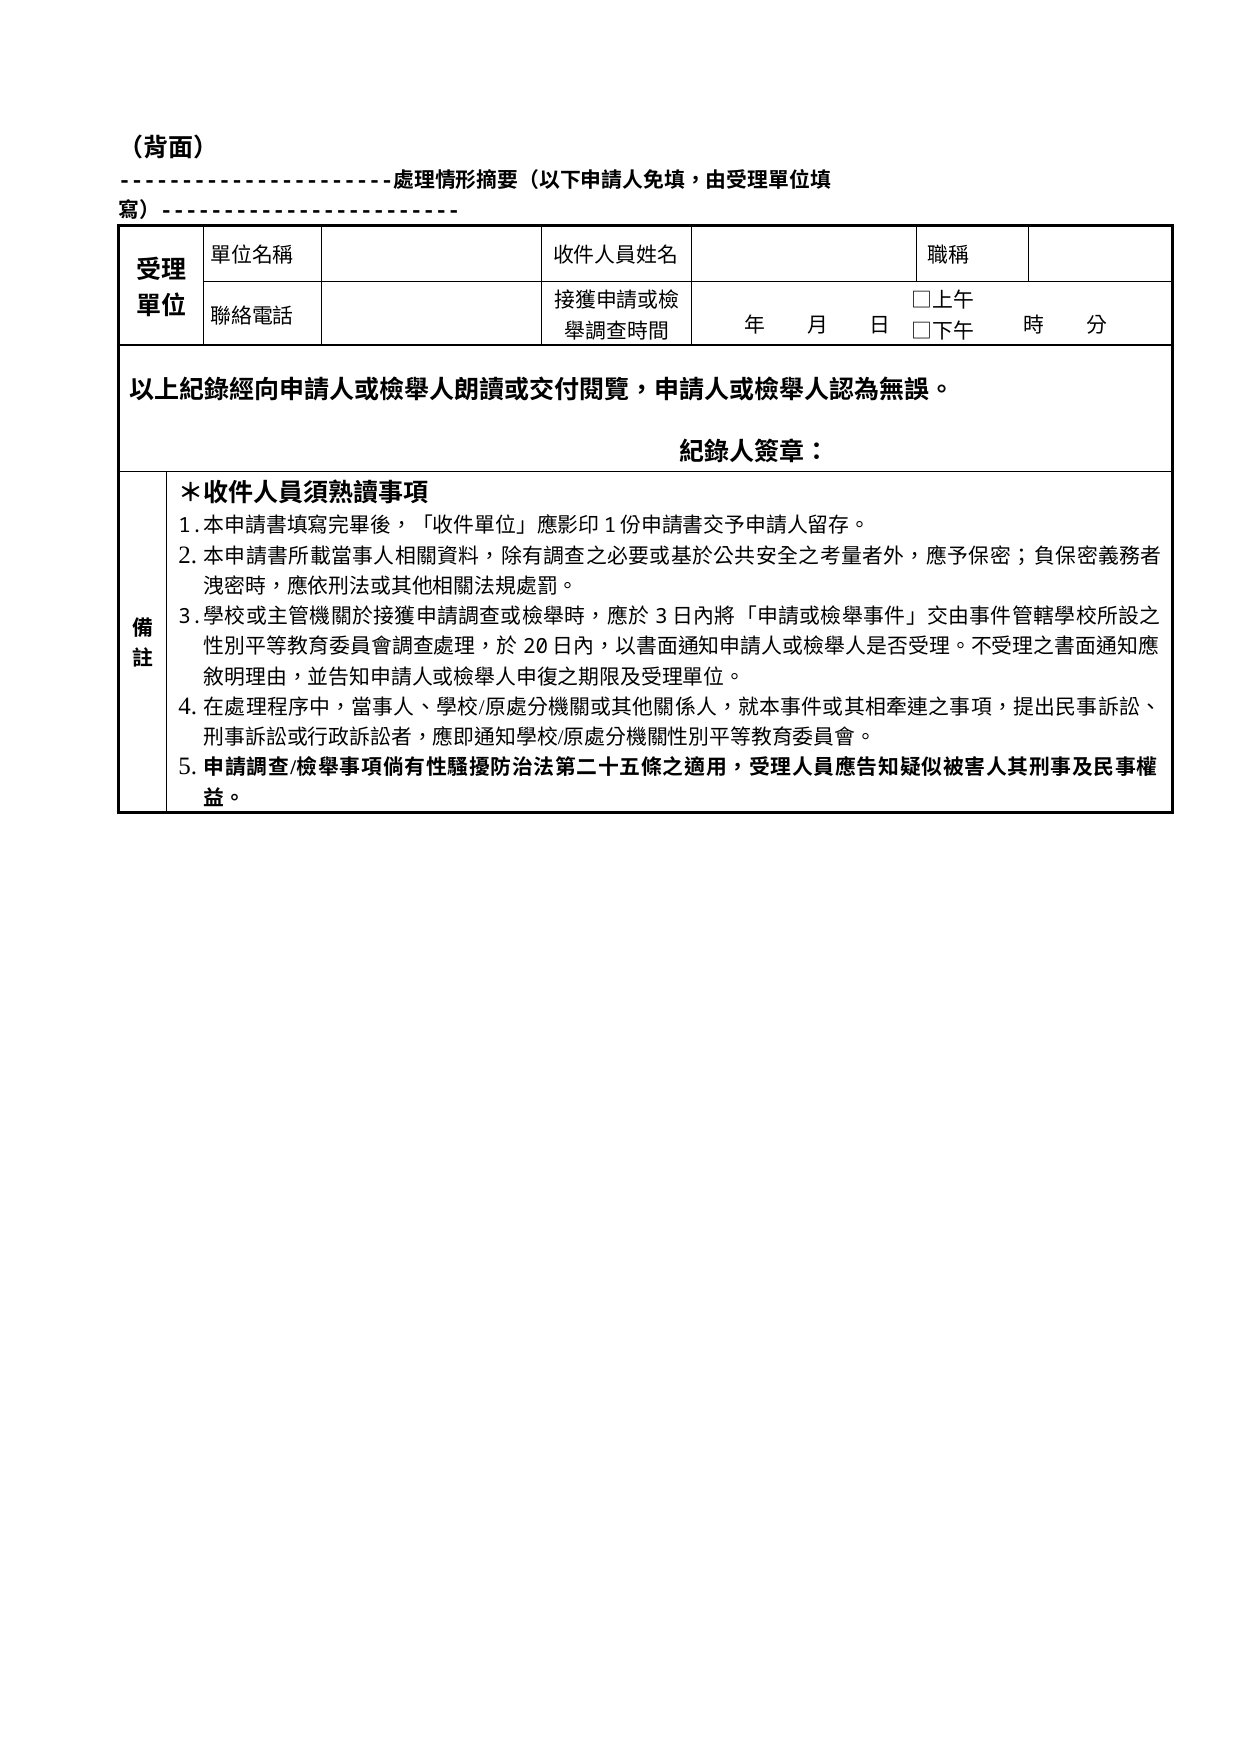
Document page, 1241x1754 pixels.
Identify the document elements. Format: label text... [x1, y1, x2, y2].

table_header 單位名稱 [204, 227, 321, 281]
table_header 受理單位 [120, 227, 203, 344]
table_cell 聯絡電話 [204, 282, 321, 344]
table_cell 接獲申請或檢舉調查時間 [542, 282, 691, 344]
table_cell 年 月 日 □上午□下午 時 分 [692, 282, 1171, 344]
text ----------------------處理情形摘要（以下申請人免填，由受理單位填寫）------------------------ [118, 163, 1122, 224]
table_cell 備註 [120, 472, 166, 811]
table_cell ＊收件人員須熟讀事項 本申請書填寫完畢後，「收件單位」應影印1份申請書交予申請人留存。 本申請書所載當事人相關資料，除有調查之必要或基於公共安全之考量者外，應予保密；負保密義務者洩密時，應依刑法或其他相關法規處罰。 學校或主管機關於接獲申請調查或檢舉時，應於3日內將「申請或檢舉事件」交由事件管轄學校所設之性別平等教育委員會調查處理，於20日內，以書面通知申請人或檢舉人是否受理。不受理之書面通知應敘明理由，並告知申請人或檢舉人申復之期限及受理單位。 在處理程序中，當事人、學校/原處分機關或其他關係人，就本事件或其相牽連之事項，提出民事訴訟、刑事訴訟或行政訴訟者，應即通知學校/原處分機關性別平等教育委員會。 申請調查/檢舉事項倘有性騷擾防治法第二十五條之適用，受理人員應告知疑似被害人其刑事及民事權益。 [167, 472, 1171, 811]
table_header 職稱 [917, 227, 1028, 281]
text （背面） [118, 127, 1122, 163]
table_cell [322, 282, 541, 344]
table_header 收件人員姓名 [542, 227, 691, 281]
table_cell 以上紀錄經向申請人或檢舉人朗讀或交付閱覽，申請人或檢舉人認為無誤。 紀錄人簽章： [120, 346, 1171, 471]
table_header [692, 227, 916, 281]
table_header [1029, 227, 1171, 281]
table_header [322, 227, 541, 281]
